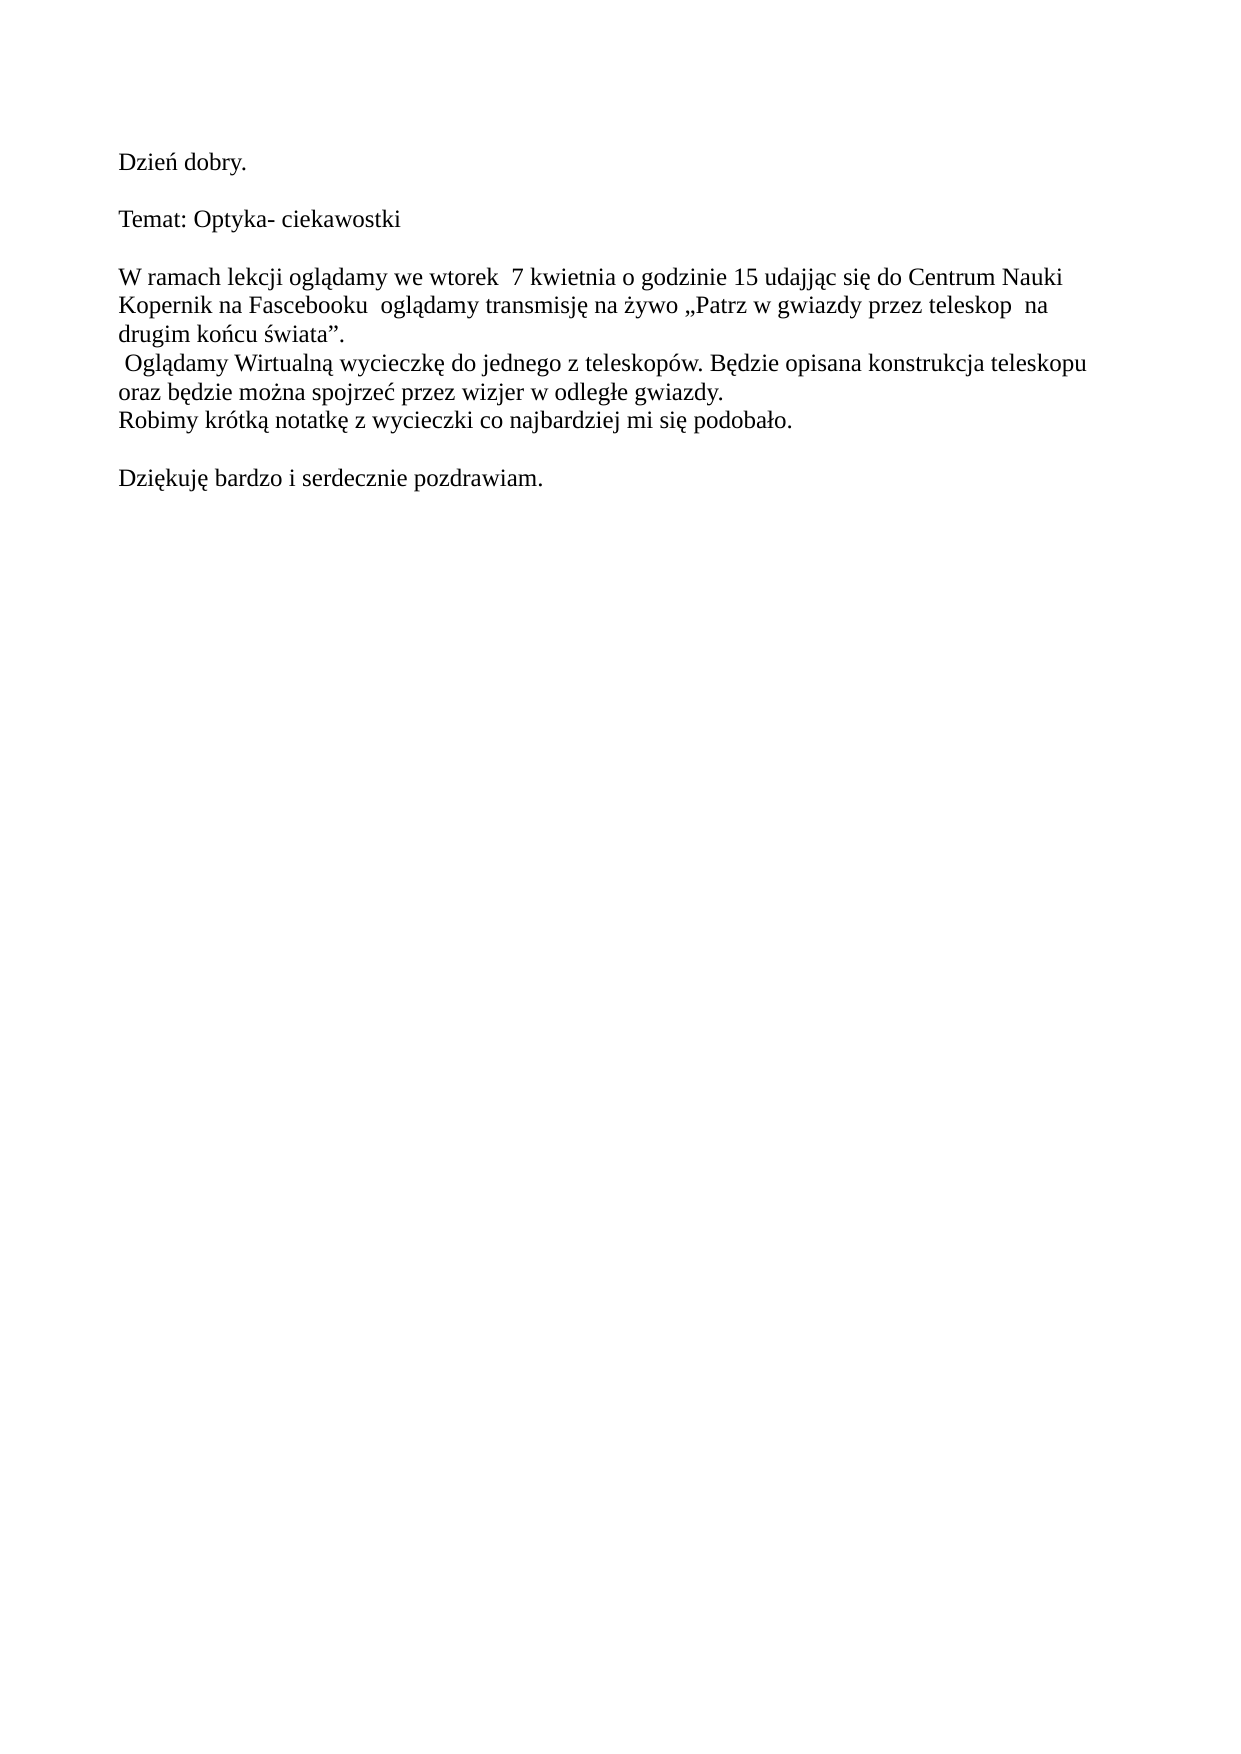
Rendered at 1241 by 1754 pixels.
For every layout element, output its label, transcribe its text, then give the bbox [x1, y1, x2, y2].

text Oglądamy Wirtualną wycieczkę do jednego z teleskopów. Będzie opisana konstrukcja teleskopu oraz będzie można spojrzeć przez wizjer w odległe gwiazdy. [118, 348, 1122, 406]
text Temat: Optyka- ciekawostki [118, 204, 1122, 233]
text Robimy krótką notatkę z wycieczki co najbardziej mi się podobało. [118, 406, 1122, 434]
text W ramach lekcji oglądamy we wtorek 7 kwietnia o godzinie 15 udajjąc się do Centrum Nauki Kopernik na Fascebooku oglądamy transmisję na żywo „Patrz w gwiazdy przez teleskop na drugim końcu świata”. [118, 262, 1122, 348]
text Dzień dobry. [118, 147, 1122, 176]
text Dziękuję bardzo i serdecznie pozdrawiam. [118, 463, 1122, 492]
